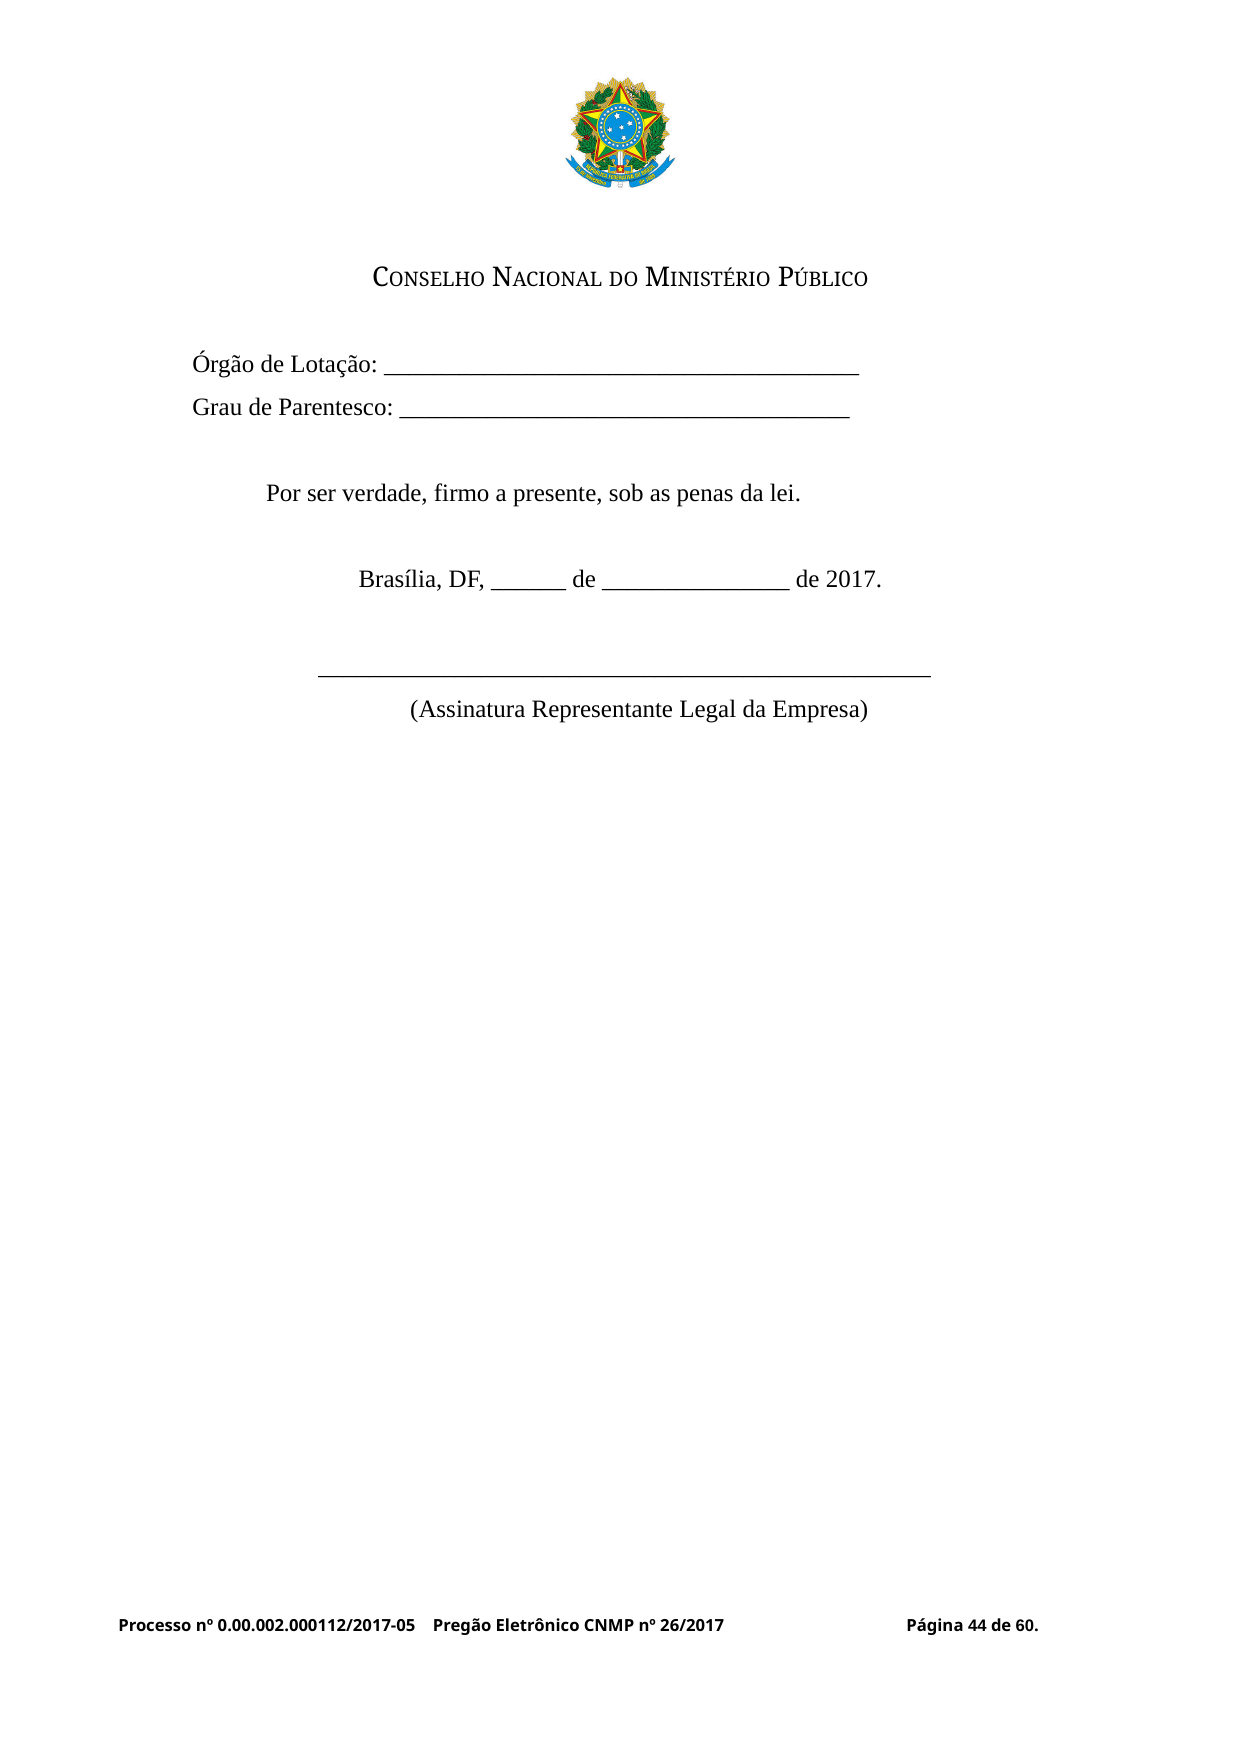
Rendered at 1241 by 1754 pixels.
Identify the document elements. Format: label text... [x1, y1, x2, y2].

text Órgão de Lotação: ______________________________________ [118, 349, 1122, 378]
text (Assinatura Representante Legal da Empresa) [156, 694, 1122, 723]
text Grau de Parentesco: ____________________________________ [118, 392, 1122, 421]
text _________________________________________________ [118, 651, 1124, 679]
text Por ser verdade, firmo a presente, sob as penas da lei. [118, 478, 1122, 507]
text Brasília, DF, ______ de _______________ de 2017. [118, 564, 1122, 593]
